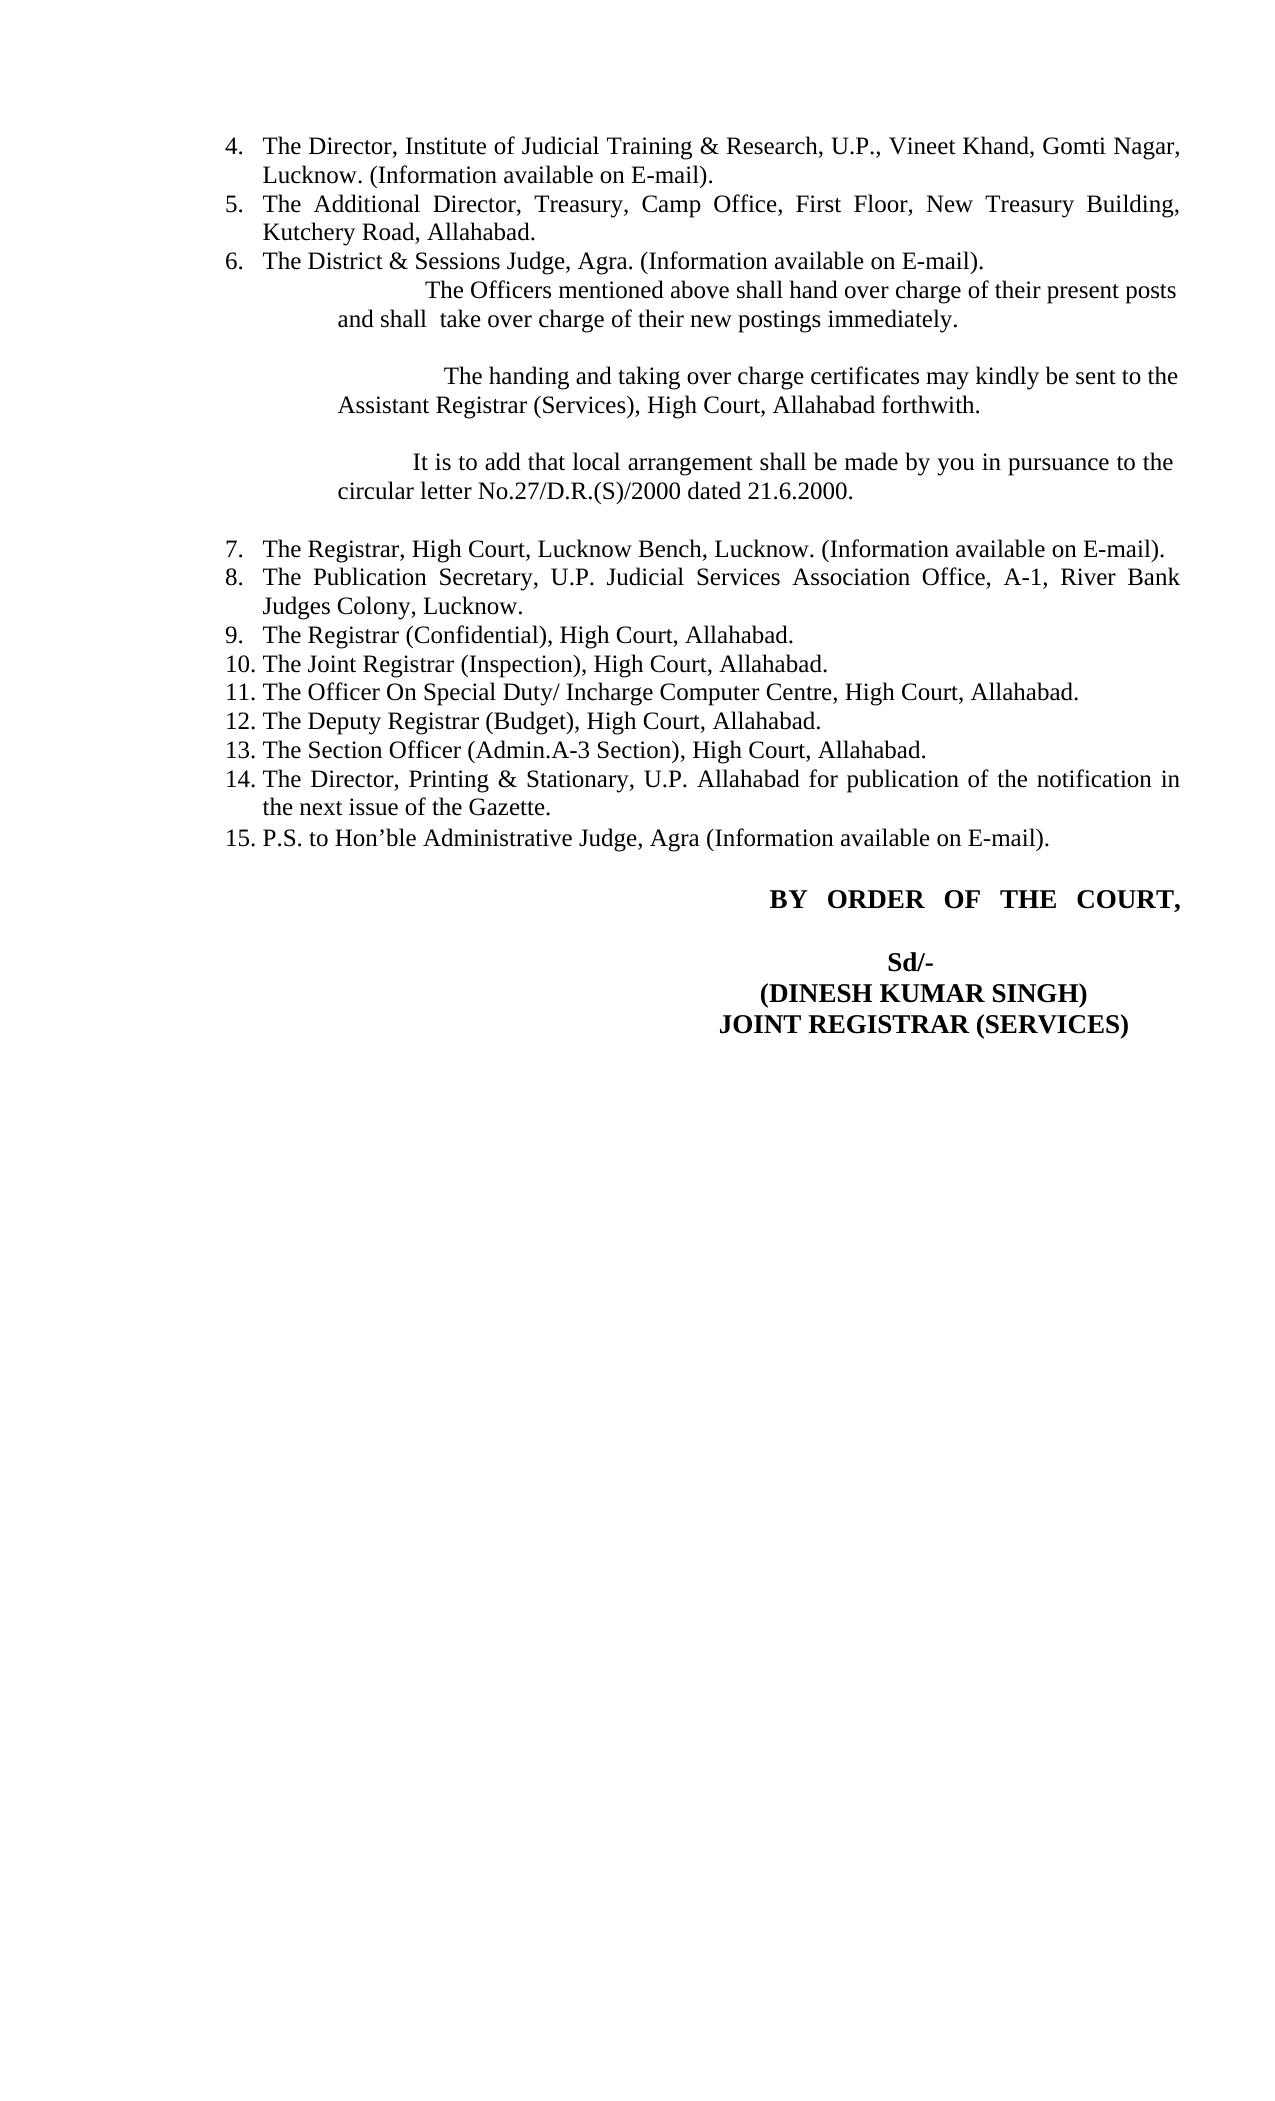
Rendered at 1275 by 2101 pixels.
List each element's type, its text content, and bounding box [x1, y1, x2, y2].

list The Additional Director, Treasury, Camp Office, First Floor, New Treasury Building, Kutchery Road, Allahabad. [225, 189, 1181, 246]
list BY ORDER OF THE COURT, [712, 883, 1181, 946]
list The District & Sessions Judge, Agra. (Information available on E-mail). [225, 246, 1181, 275]
text Sd/- [187, 946, 1183, 977]
list It is to add that local arrangement shall be made by you in pursuance to the circular letter No.27/D.R.(S)/2000 dated 21.6.2000. [225, 447, 1181, 505]
list The handing and taking over charge certificates may kindly be sent to the Assistant Registrar (Services), High Court, Allahabad forthwith. [187, 361, 1181, 419]
list The Joint Registrar (Inspection), High Court, Allahabad. [225, 649, 1181, 677]
text JOINT REGISTRAR (SERVICES) [187, 1008, 1181, 1039]
list The Officers mentioned above shall hand over charge of their present posts and shall take over charge of their new postings immediately. [187, 275, 1181, 332]
list The Director, Printing & Stationary, U.P. Allahabad for publication of the notification in the next issue of the Gazette. [225, 764, 1181, 821]
list The Officer On Special Duty/ Incharge Computer Centre, High Court, Allahabad. [225, 677, 1181, 706]
list The Deputy Registrar (Budget), High Court, Allahabad. [225, 706, 1181, 735]
list The Registrar (Confidential), High Court, Allahabad. [225, 620, 1181, 649]
list The Registrar, High Court, Lucknow Bench, Lucknow. (Information available on E-mail). [225, 534, 1181, 562]
text (DINESH KUMAR SINGH) [187, 977, 1181, 1008]
list The Publication Secretary, U.P. Judicial Services Association Office, A-1, River Bank Judges Colony, Lucknow. [225, 562, 1181, 620]
list P.S. to Hon’ble Administrative Judge, Agra (Information available on E-mail). [225, 821, 1181, 852]
list The Director, Institute of Judicial Training & Research, U.P., Vineet Khand, Gomti Nagar, Lucknow. (Information available on E-mail). [225, 131, 1181, 189]
list The Section Officer (Admin.A-3 Section), High Court, Allahabad. [225, 735, 1181, 764]
